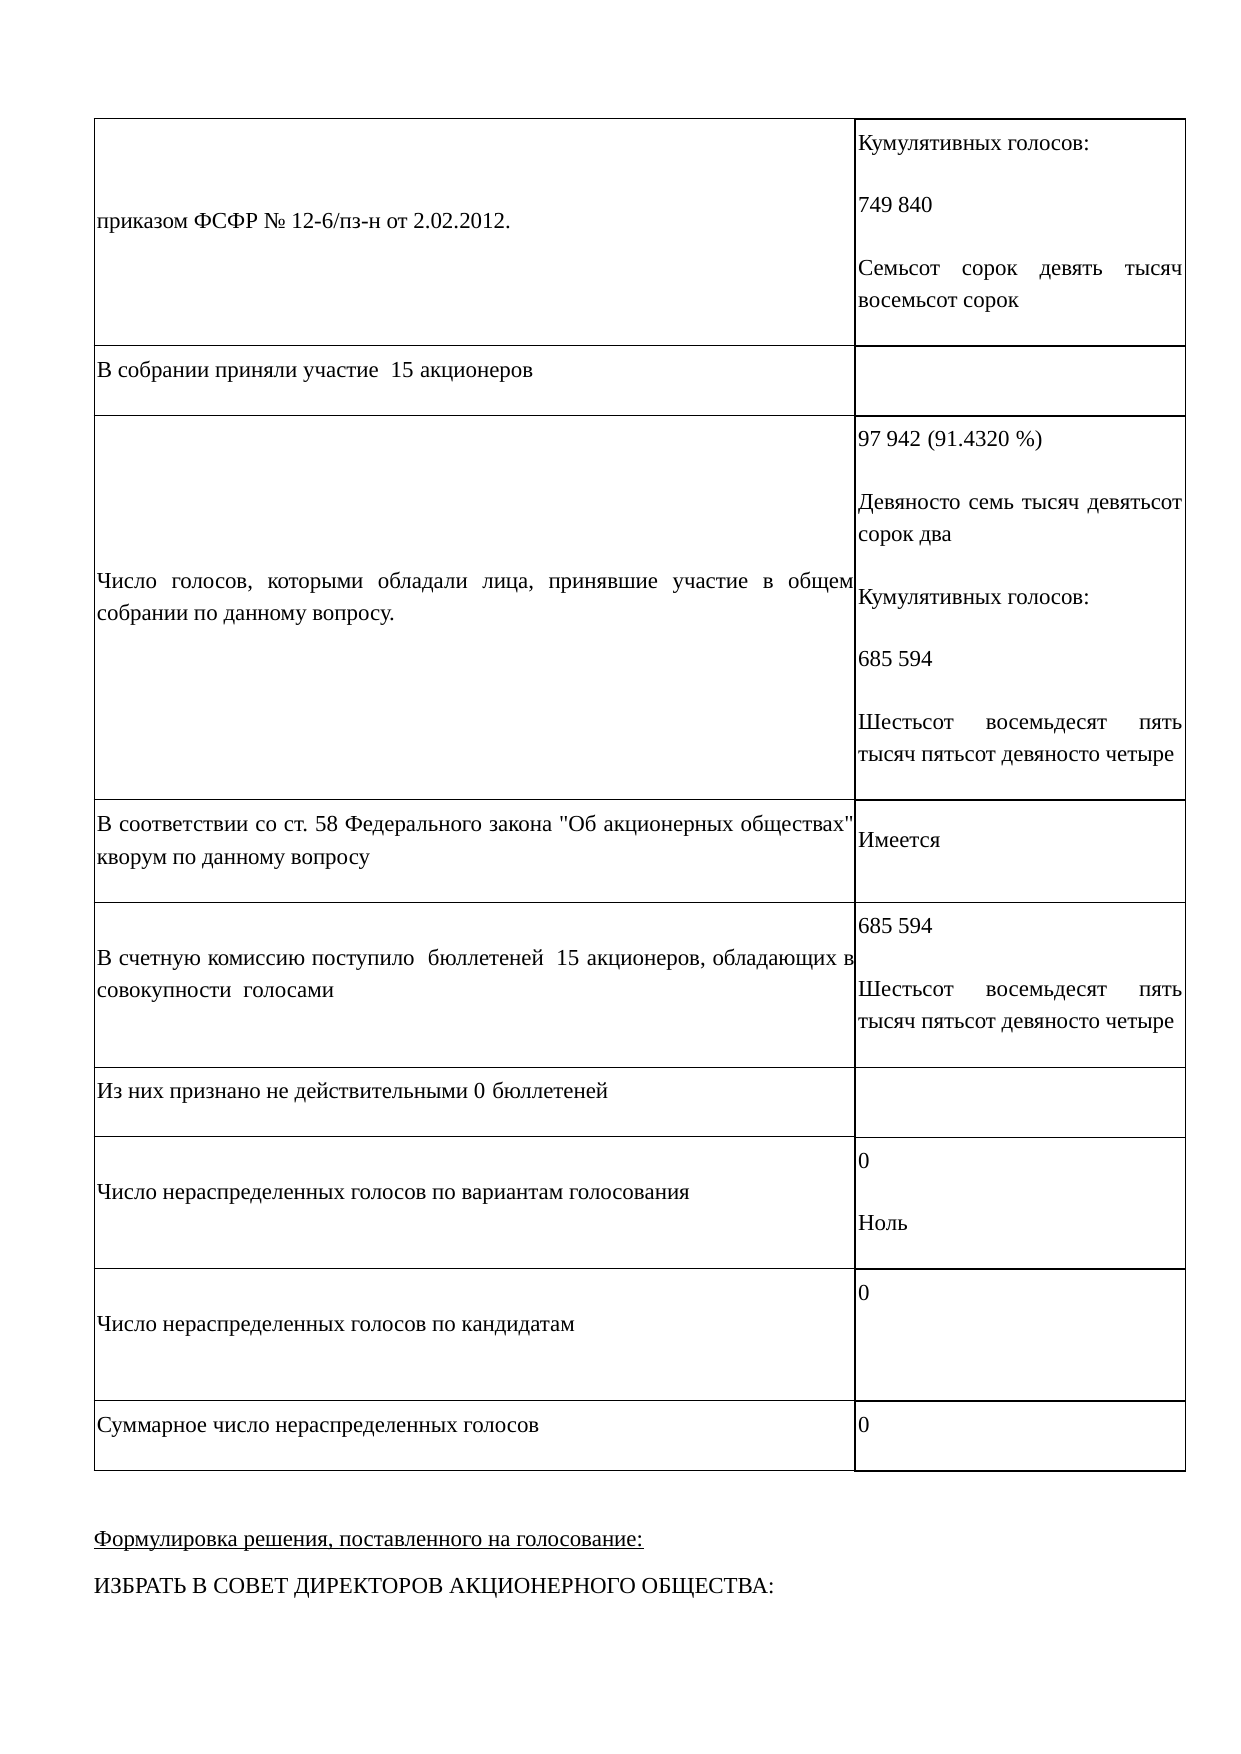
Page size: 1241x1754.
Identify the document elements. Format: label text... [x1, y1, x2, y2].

table_cell Имеется [856, 801, 1185, 902]
text Формулировка решения, поставленного на голосование: [94, 1519, 1181, 1552]
table_cell В собрании приняли участие 15 акционеров [95, 346, 854, 415]
table_cell приказом ФСФР № 12-6/пз-н от 2.02.2012. [95, 119, 854, 345]
table_cell 685 594 Шестьсот восемьдесят пять тысяч пятьсот девяносто четыре [856, 903, 1185, 1067]
text ИЗБРАТЬ В СОВЕТ ДИРЕКТОРОВ АКЦИОНЕРНОГО ОБЩЕСТВА: [94, 1566, 1181, 1599]
table_cell Число нераспределенных голосов по вариантам голосования [95, 1137, 854, 1268]
table_cell Из них признано не действительными 0 бюллетеней [95, 1068, 854, 1136]
table_cell В счетную комиссию поступило бюллетеней 15 акционеров, обладающих в совокупности голосами [95, 903, 854, 1067]
table_cell 97 942 (91.4320 %) Девяносто семь тысяч девятьсот сорок два Кумулятивных голосов: 685 594 Шестьсот восемьдесят пять тысяч пятьсот девяносто четыре [856, 417, 1185, 799]
table_cell [856, 1068, 1185, 1136]
table_cell Суммарное число нераспределенных голосов [95, 1401, 854, 1470]
table_cell Число голосов, которыми обладали лица, принявшие участие в общем собрании по данному вопросу. [95, 416, 854, 799]
table_cell Число нераспределенных голосов по кандидатам [95, 1269, 854, 1400]
table_cell Кумулятивных голосов: 749 840 Семьсот сорок девять тысяч восемьсот сорок [856, 120, 1185, 345]
table_cell 0 [856, 1270, 1185, 1400]
table_cell В соответствии со ст. 58 Федерального закона "Об акционерных обществах" кворум по данному вопросу [95, 800, 854, 902]
table_cell 0 Ноль [856, 1138, 1185, 1268]
table_cell [856, 347, 1185, 415]
table_cell 0 [856, 1402, 1185, 1470]
